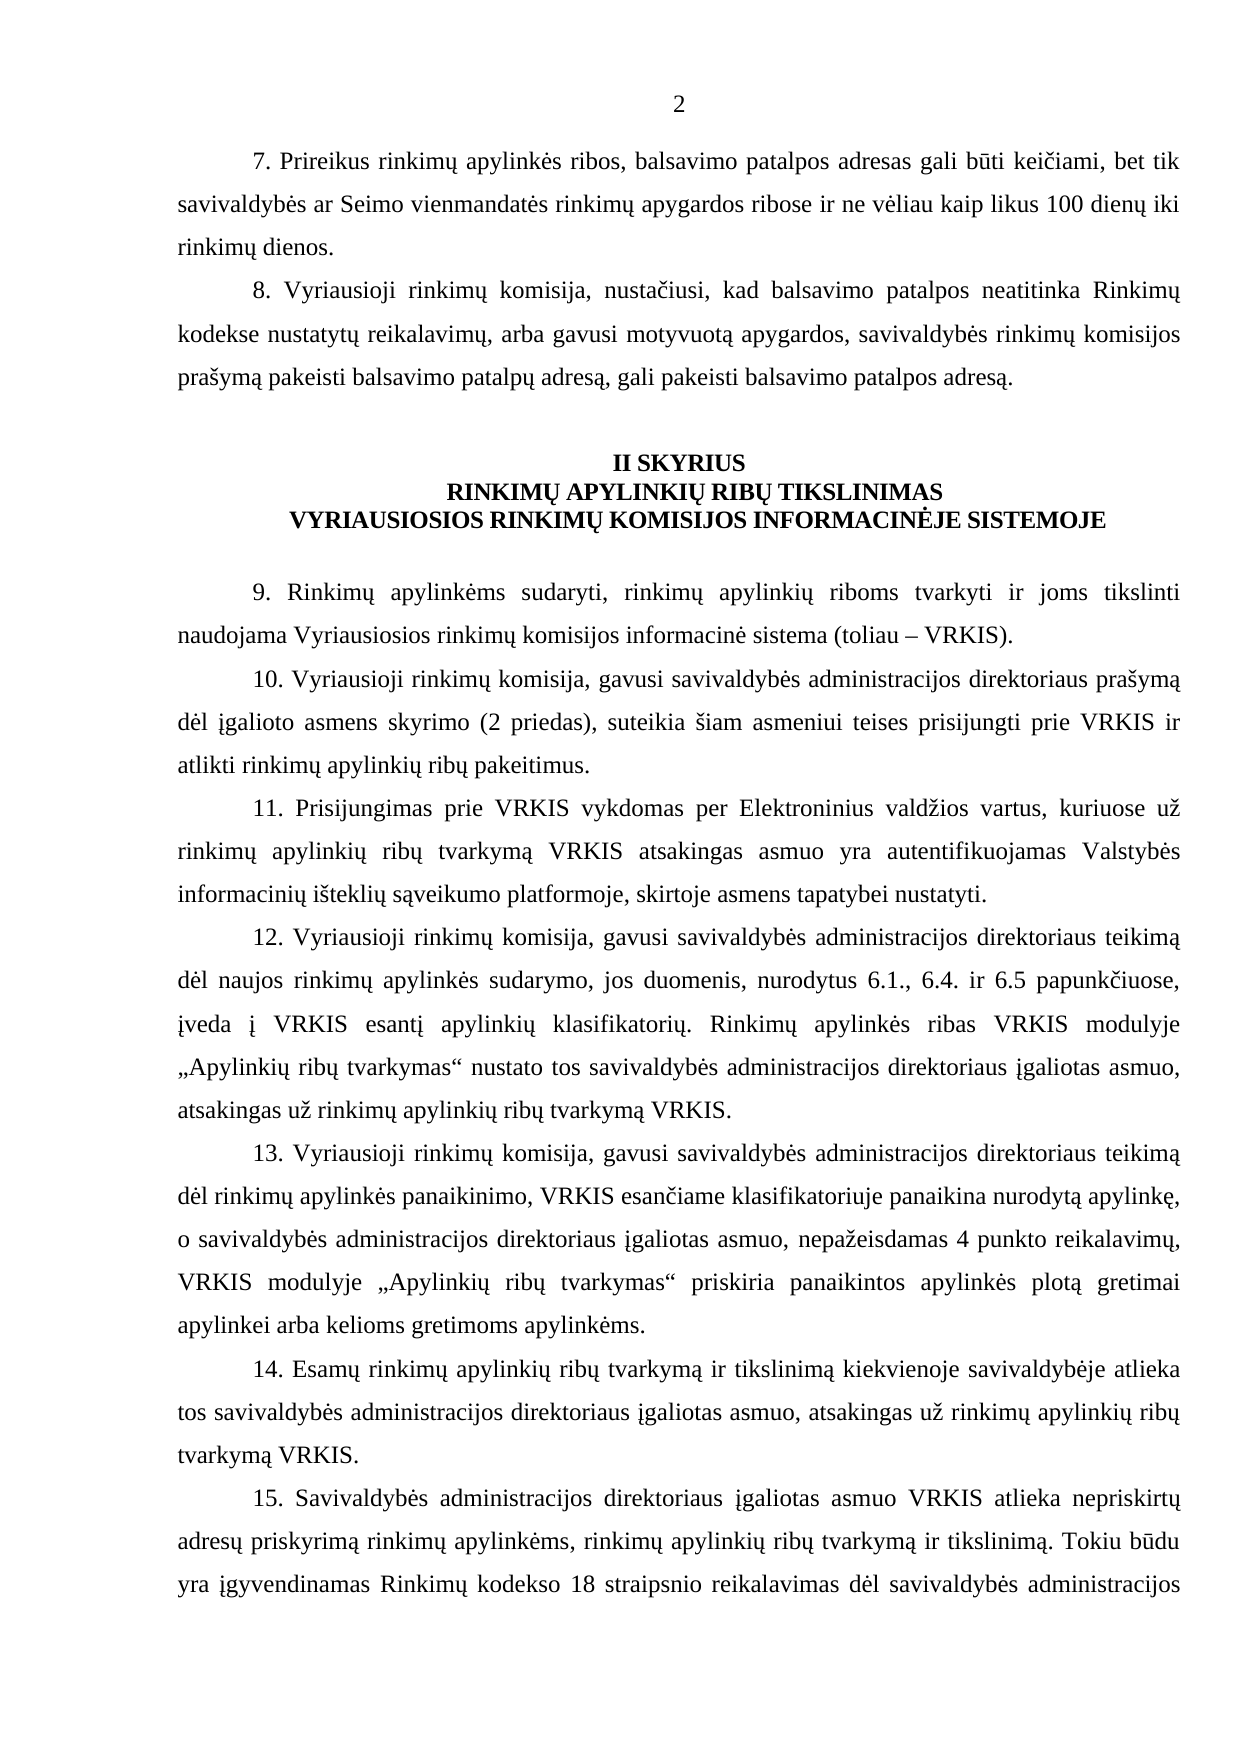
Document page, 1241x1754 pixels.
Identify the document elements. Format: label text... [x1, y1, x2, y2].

text II SKYRIUS [177, 448, 1181, 477]
text 12. Vyriausioji rinkimų komisija, gavusi savivaldybės administracijos direktoriaus teikimą dėl naujos rinkimų apylinkės sudarymo, jos duomenis, nurodytus 6.1., 6.4. ir 6.5 papunkčiuose, įveda į VRKIS esantį apylinkių klasifikatorių. Rinkimų apylinkės ribas VRKIS modulyje „Apylinkių ribų tvarkymas“ nustato tos savivaldybės administracijos direktoriaus įgaliotas asmuo, atsakingas už rinkimų apylinkių ribų tvarkymą VRKIS. [177, 922, 1181, 1124]
text 14. Esamų rinkimų apylinkių ribų tvarkymą ir tikslinimą kiekvienoje savivaldybėje atlieka tos savivaldybės administracijos direktoriaus įgaliotas asmuo, atsakingas už rinkimų apylinkių ribų tvarkymą VRKIS. [177, 1354, 1181, 1469]
text RINKIMŲ APYLINKIŲ RIBŲ TIKSLINIMAS [215, 477, 1181, 506]
text 10. Vyriausioji rinkimų komisija, gavusi savivaldybės administracijos direktoriaus prašymą dėl įgalioto asmens skyrimo (2 priedas), suteikia šiam asmeniui teises prisijungti prie VRKIS ir atlikti rinkimų apylinkių ribų pakeitimus. [177, 664, 1181, 779]
text 13. Vyriausioji rinkimų komisija, gavusi savivaldybės administracijos direktoriaus teikimą dėl rinkimų apylinkės panaikinimo, VRKIS esančiame klasifikatoriuje panaikina nurodytą apylinkę, o savivaldybės administracijos direktoriaus įgaliotas asmuo, nepažeisdamas 4 punkto reikalavimų, VRKIS modulyje „Apylinkių ribų tvarkymas“ priskiria panaikintos apylinkės plotą gretimai apylinkei arba kelioms gretimoms apylinkėms. [177, 1138, 1181, 1339]
text 11. Prisijungimas prie VRKIS vykdomas per Elektroninius valdžios vartus, kuriuose už rinkimų apylinkių ribų tvarkymą VRKIS atsakingas asmuo yra autentifikuojamas Valstybės informacinių išteklių sąveikumo platformoje, skirtoje asmens tapatybei nustatyti. [177, 793, 1181, 908]
text 8. Vyriausioji rinkimų komisija, nustačiusi, kad balsavimo patalpos neatitinka Rinkimų kodekse nustatytų reikalavimų, arba gavusi motyvuotą apygardos, savivaldybės rinkimų komisijos prašymą pakeisti balsavimo patalpų adresą, gali pakeisti balsavimo patalpos adresą. [177, 276, 1181, 391]
text 7. Prireikus rinkimų apylinkės ribos, balsavimo patalpos adresas gali būti keičiami, bet tik savivaldybės ar Seimo vienmandatės rinkimų apygardos ribose ir ne vėliau kaip likus 100 dienų iki rinkimų dienos. [177, 146, 1181, 261]
text 9. Rinkimų apylinkėms sudaryti, rinkimų apylinkių riboms tvarkyti ir joms tikslinti naudojama Vyriausiosios rinkimų komisijos informacinė sistema (toliau – VRKIS). [177, 577, 1181, 649]
text 15. Savivaldybės administracijos direktoriaus įgaliotas asmuo VRKIS atlieka nepriskirtų adresų priskyrimą rinkimų apylinkėms, rinkimų apylinkių ribų tvarkymą ir tikslinimą. Tokiu būdu yra įgyvendinamas Rinkimų kodekso 18 straipsnio reikalavimas dėl savivaldybės administracijos [177, 1483, 1181, 1598]
text VYRIAUSIOSIOS RINKIMŲ KOMISIJOS INFORMACINĖJE SISTEMOJE [215, 506, 1181, 534]
